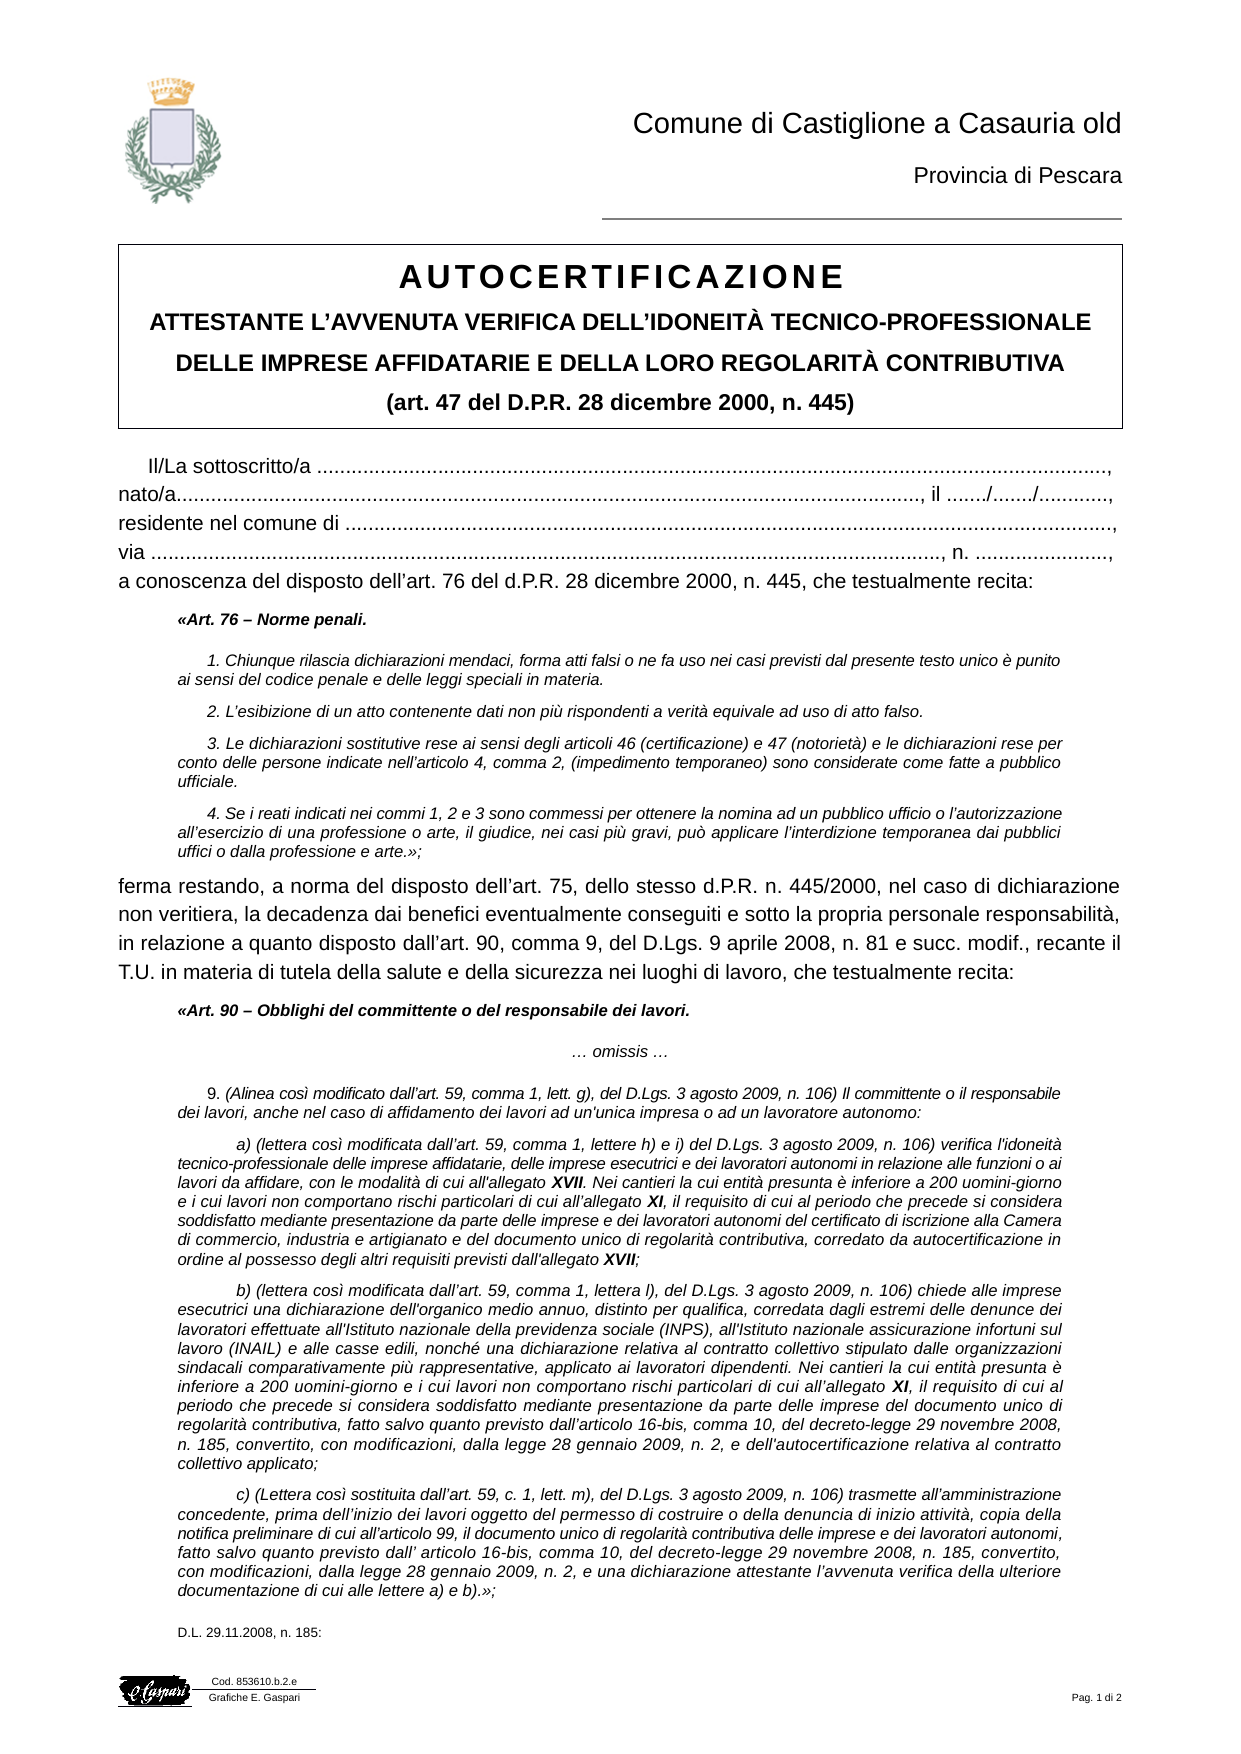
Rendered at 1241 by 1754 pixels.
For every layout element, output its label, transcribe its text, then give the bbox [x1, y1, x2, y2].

text c) (Lettera così sostituita dall’art. 59, c. 1, lett. m), del D.Lgs. 3 agosto 2009, n. 106) trasmette all’amministrazione concedente, prima dell’inizio dei lavori oggetto del permesso di costruire o della denuncia di inizio attività, copia della notifica preliminare di cui all’articolo 99, il documento unico di regolarità contributiva delle imprese e dei lavoratori autonomi, fatto salvo quanto previsto dall’ articolo 16-bis, comma 10, del decreto-legge 29 novembre 2008, n. 185, convertito, con modificazioni, dalla legge 28 gennaio 2009, n. 2, e una dichiarazione attestante l’avvenuta verifica della ulteriore documentazione di cui alle lettere a) e b).»; [177, 1485, 1063, 1600]
text 1. Chiunque rilascia dichiarazioni mendaci, forma atti falsi o ne fa uso nei casi previsti dal presente testo unico è punito ai sensi del codice penale e delle leggi speciali in materia. [177, 651, 1063, 689]
text D.L. 29.11.2008, n. 185: [177, 1625, 1122, 1641]
picture [118, 1674, 191, 1706]
text 3. Le dichiarazioni sostitutive rese ai sensi degli articoli 46 (certificazione) e 47 (notorietà) e le dichiarazioni rese per conto delle persone indicate nell’articolo 4, comma 2, (impedimento temporaneo) sono considerate come fatte a pubblico ufficiale. [177, 733, 1063, 791]
text «Art. 76 – Norme penali. [177, 610, 1063, 629]
text Nell'elenco degli allegati [118, 204, 602, 227]
text 9. (Alinea così modificato dall’art. 59, comma 1, lett. g), del D.Lgs. 3 agosto 2009, n. 106) Il committente o il responsabile dei lavori, anche nel caso di affidamento dei lavori ad un'unica impresa o ad un lavoratore autonomo: [177, 1083, 1063, 1122]
text Provincia di Pescara [118, 162, 1122, 188]
picture [122, 75, 224, 106]
picture [122, 140, 224, 162]
text Comune di Castiglione a Casauria old [118, 106, 1122, 140]
text «Art. 90 – Obblighi del committente o del responsabile dei lavori. [177, 1001, 1063, 1020]
subtitle … omissis … [177, 1042, 1063, 1061]
text Il/La sottoscritto/a ........................................................................................................................................., nato/a................................................................................................................................., il ......./......./............, residente nel comune di ....................................................................................................................................., via ........................................................................................................................................., n. ......................., a conoscenza del disposto dell’art. 76 del d.P.R. 28 dicembre 2000, n. 445, che testualmente recita: [118, 453, 1122, 592]
text ferma restando, a norma del disposto dell’art. 75, dello stesso d.P.R. n. 445/2000, nel caso di dichiarazione non veritiera, la decadenza dai benefici eventualmente conseguiti e sotto la propria personale responsabilità, in relazione a quanto disposto dall’art. 90, comma 9, del D.Lgs. 9 aprile 2008, n. 81 e succ. modif., recante il T.U. in materia di tutela della salute e della sicurezza nei luoghi di lavoro, che testualmente recita: [118, 873, 1122, 984]
text 4. Se i reati indicati nei commi 1, 2 e 3 sono commessi per ottenere la nomina ad un pubblico ufficio o l’autorizzazione all’esercizio di una professione o arte, il giudice, nei casi più gravi, può applicare l’interdizione temporanea dai pubblici uffici o dalla professione e arte.»; [177, 803, 1063, 861]
picture [122, 188, 224, 204]
text b) (lettera così modificata dall’art. 59, comma 1, lettera l), del D.Lgs. 3 agosto 2009, n. 106) chiede alle imprese esecutrici una dichiarazione dell'organico medio annuo, distinto per qualifica, corredata dagli estremi delle denunce dei lavoratori effettuate all'Istituto nazionale della previdenza sociale (INPS), all'Istituto nazionale assicurazione infortuni sul lavoro (INAIL) e alle casse edili, nonché una dichiarazione relativa al contratto collettivo stipulato dalle organizzazioni sindacali comparativamente più rappresentative, applicato ai lavoratori dipendenti. Nei cantieri la cui entità presunta è inferiore a 200 uomini-giorno e i cui lavori non comportano rischi particolari di cui all’allegato XI, il requisito di cui al periodo che precede si considera soddisfatto mediante presentazione da parte delle imprese del documento unico di regolarità contributiva, fatto salvo quanto previsto dall’articolo 16-bis, comma 10, del decreto-legge 29 novembre 2008, n. 185, convertito, con modificazioni, dalla legge 28 gennaio 2009, n. 2, e dell'autocertificazione relativa al contratto collettivo applicato; [177, 1281, 1063, 1473]
text 2. L’esibizione di un atto contenente dati non più rispondenti a verità equivale ad uso di atto falso. [177, 702, 1063, 721]
table_header AUTOCERTIFICAZIONE ATTESTANTE L’AVVENUTA VERIFICA DELL’IDONEITÀ TECNICO-PROFESSIONALE DELLE IMPRESE AFFIDATARIE E DELLA LORO REGOLARITÀ CONTRIBUTIVA (art. 47 del D.P.R. 28 dicembre 2000, n. 445) [119, 245, 1122, 427]
text a) (lettera così modificata dall’art. 59, comma 1, lettere h) e i) del D.Lgs. 3 agosto 2009, n. 106) verifica l'idoneità tecnico-professionale delle imprese affidatarie, delle imprese esecutrici e dei lavoratori autonomi in relazione alle funzioni o ai lavori da affidare, con le modalità di cui all'allegato XVII. Nei cantieri la cui entità presunta è inferiore a 200 uomini-giorno e i cui lavori non comportano rischi particolari di cui all’allegato XI, il requisito di cui al periodo che precede si considera soddisfatto mediante presentazione da parte delle imprese e dei lavoratori autonomi del certificato di iscrizione alla Camera di commercio, industria e artigianato e del documento unico di regolarità contributiva, corredato da autocertificazione in ordine al possesso degli altri requisiti previsti dall'allegato XVII; [177, 1134, 1063, 1268]
